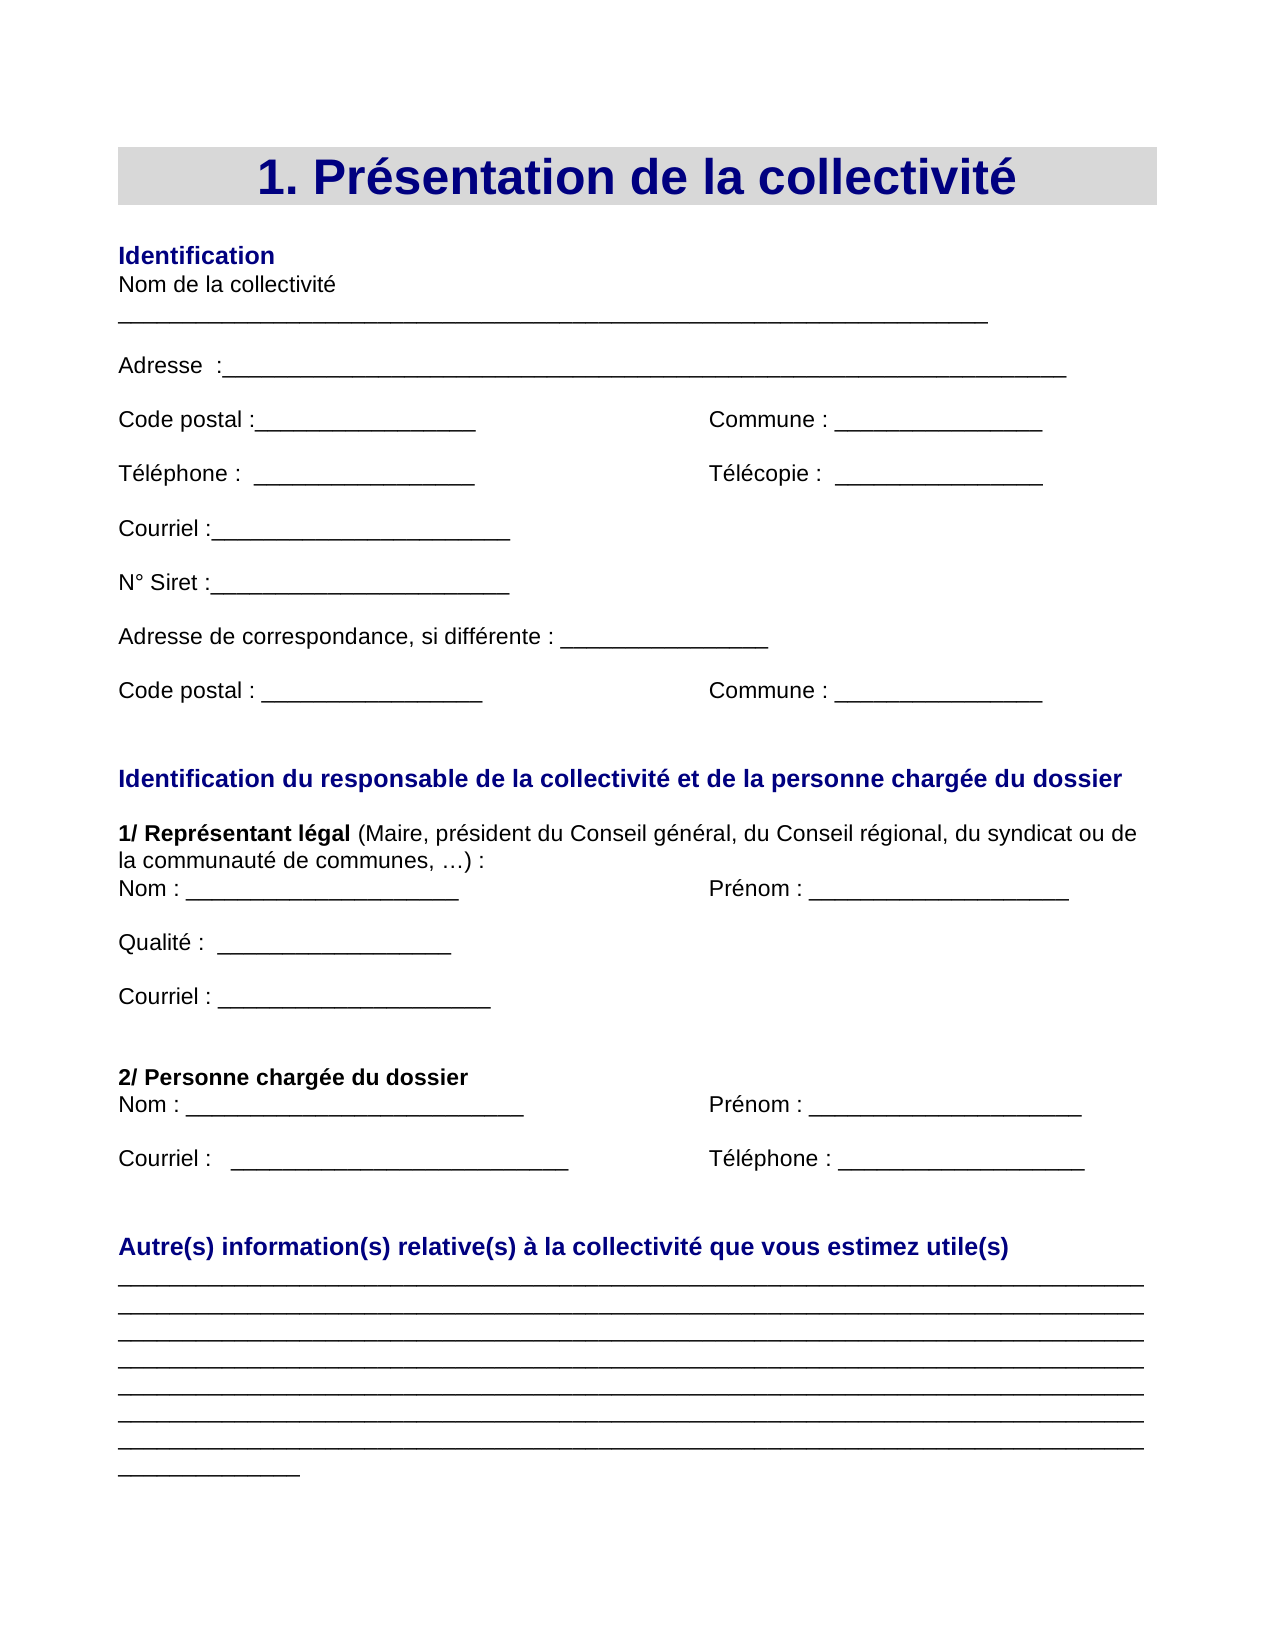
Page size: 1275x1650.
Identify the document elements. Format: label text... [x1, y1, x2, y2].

text Autre(s) information(s) relative(s) à la collectivité que vous estimez utile(s) [118, 1232, 1157, 1261]
text Courriel : __________________________ Téléphone : ___________________ [118, 1145, 1157, 1172]
text 1/ Représentant légal (Maire, président du Conseil général, du Conseil régional, du syndicat ou de la communauté de communes, …) : [118, 820, 1157, 874]
subtitle 1. Présentation de la collectivité [118, 147, 1157, 205]
subtitle Identification du responsable de la collectivité et de la personne chargée du dossier [118, 763, 1157, 793]
text N° Siret :_______________________ [118, 568, 1157, 595]
text Nom de la collectivité ___________________________________________________________________ [118, 270, 1157, 324]
text Adresse :_________________________________________________________________ [118, 351, 1157, 378]
text Code postal : _________________ Commune : ________________ [118, 676, 1157, 703]
text Courriel : _____________________ [118, 982, 1157, 1009]
text Courriel :_______________________ [118, 514, 1157, 541]
text Qualité : __________________ [118, 928, 1157, 955]
text 2/ Personne chargée du dossier [118, 1063, 1157, 1091]
text Téléphone : _________________ Télécopie : ________________ [118, 460, 1157, 487]
text Code postal :_________________ Commune : ________________ [118, 406, 1157, 433]
text Nom : __________________________ Prénom : _____________________ [118, 1091, 1157, 1118]
subtitle Identification [118, 241, 1157, 270]
text _______________________________________________________________________________________________________________________________________________________________________________________________________________________________________________________________________________________________________________________________________________________________________________________________________________________________________________________________________________________________________________________________________________________________________________________ [118, 1261, 1157, 1477]
text Nom : _____________________ Prénom : ____________________ [118, 874, 1157, 901]
text Adresse de correspondance, si différente : ________________ [118, 622, 1157, 649]
